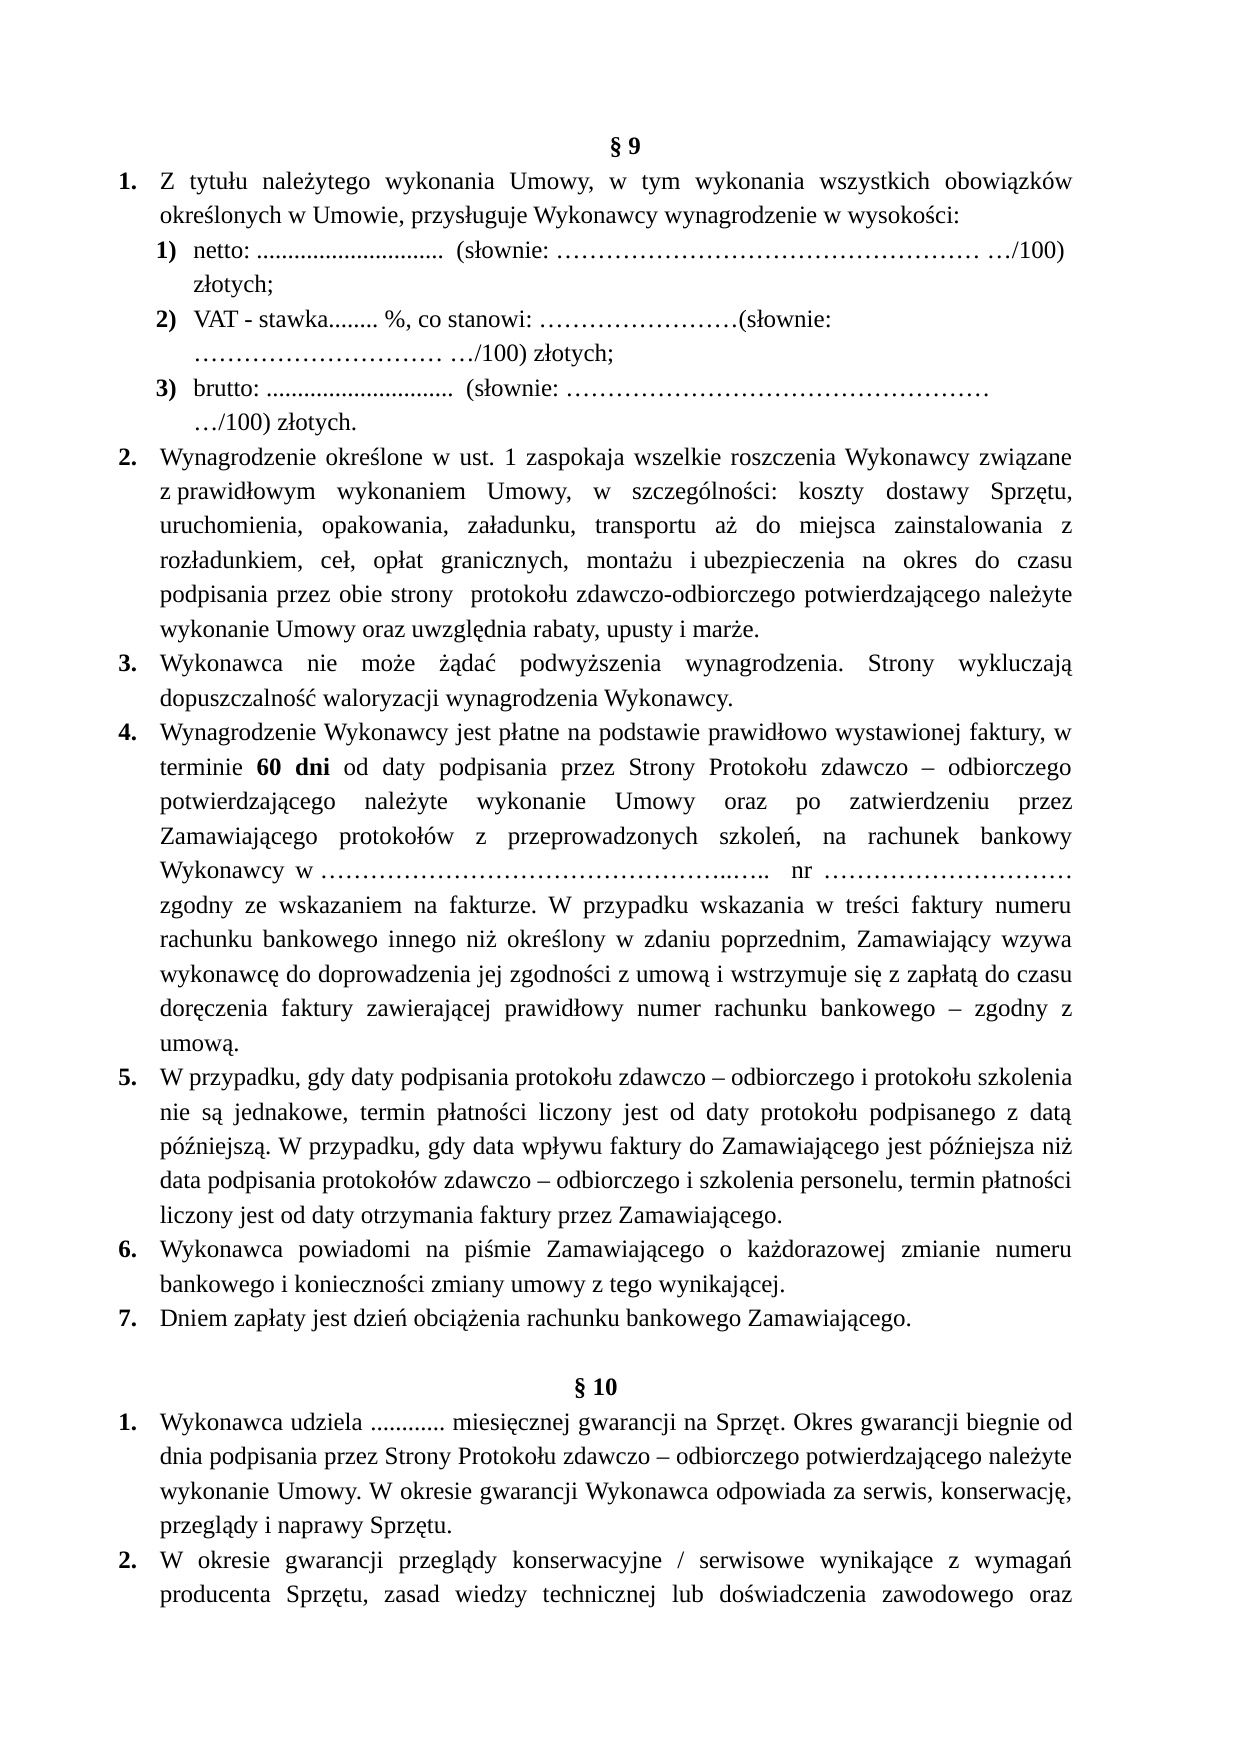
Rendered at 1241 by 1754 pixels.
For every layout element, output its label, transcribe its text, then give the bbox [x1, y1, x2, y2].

list netto: .............................. (słownie: …………………………………………… …/100) złotych; [156, 235, 1073, 298]
text § 10 [118, 1372, 1073, 1401]
list Wykonawca nie może żądać podwyższenia wynagrodzenia. Strony wykluczają dopuszczalność waloryzacji wynagrodzenia Wykonawcy. [118, 648, 1073, 712]
list W okresie gwarancji przeglądy konserwacyjne / serwisowe wynikające z wymagań producenta Sprzętu, zasad wiedzy technicznej lub doświadczenia zawodowego oraz [118, 1545, 1073, 1608]
list VAT - stawka........ %, co stanowi: ……………………(słownie: ………………………… …/100) złotych; [156, 304, 1073, 367]
list Wynagrodzenie Wykonawcy jest płatne na podstawie prawidłowo wystawionej faktury, w terminie 60 dni od daty podpisania przez Strony Protokołu zdawczo – odbiorczego potwierdzającego należyte wykonanie Umowy oraz po zatwierdzeniu przez Zamawiającego protokołów z przeprowadzonych szkoleń, na rachunek bankowy Wykonawcy w …………………………………………..….. nr …………………………zgodny ze wskazaniem na fakturze. W przypadku wskazania w treści faktury numeru rachunku bankowego innego niż określony w zdaniu poprzednim, Zamawiający wzywa wykonawcę do doprowadzenia jej zgodności z umową i wstrzymuje się z zapłatą do czasu doręczenia faktury zawierającej prawidłowy numer rachunku bankowego – zgodny z umową. [118, 717, 1073, 1056]
list Wykonawca udziela ............ miesięcznej gwarancji na Sprzęt. Okres gwarancji biegnie od dnia podpisania przez Strony Protokołu zdawczo – odbiorczego potwierdzającego należyte wykonanie Umowy. W okresie gwarancji Wykonawca odpowiada za serwis, konserwację, przeglądy i naprawy Sprzętu. [118, 1407, 1073, 1539]
list brutto: .............................. (słownie: …………………………………………… …/100) złotych. [156, 373, 1073, 436]
list Dniem zapłaty jest dzień obciążenia rachunku bankowego Zamawiającego. [118, 1303, 1073, 1332]
list Wykonawca powiadomi na piśmie Zamawiającego o każdorazowej zmianie numeru bankowego i konieczności zmiany umowy z tego wynikającej. [118, 1234, 1073, 1298]
list W przypadku, gdy daty podpisania protokołu zdawczo – odbiorczego i protokołu szkolenia nie są jednakowe, termin płatności liczony jest od daty protokołu podpisanego z datą późniejszą. W przypadku, gdy data wpływu faktury do Zamawiającego jest późniejsza niż data podpisania protokołów zdawczo – odbiorczego i szkolenia personelu, termin płatności liczony jest od daty otrzymania faktury przez Zamawiającego. [118, 1062, 1073, 1229]
text § 9 [177, 131, 1073, 160]
list Z tytułu należytego wykonania Umowy, w tym wykonania wszystkich obowiązków określonych w Umowie, przysługuje Wykonawcy wynagrodzenie w wysokości: [118, 166, 1073, 229]
list Wynagrodzenie określone w ust. 1 zaspokaja wszelkie roszczenia Wykonawcy związane z prawidłowym wykonaniem Umowy, w szczególności: koszty dostawy Sprzętu, uruchomienia, opakowania, załadunku, transportu aż do miejsca zainstalowania z rozładunkiem, ceł, opłat granicznych, montażu i ubezpieczenia na okres do czasu podpisania przez obie strony protokołu zdawczo-odbiorczego potwierdzającego należyte wykonanie Umowy oraz uwzględnia rabaty, upusty i marże. [118, 442, 1073, 643]
